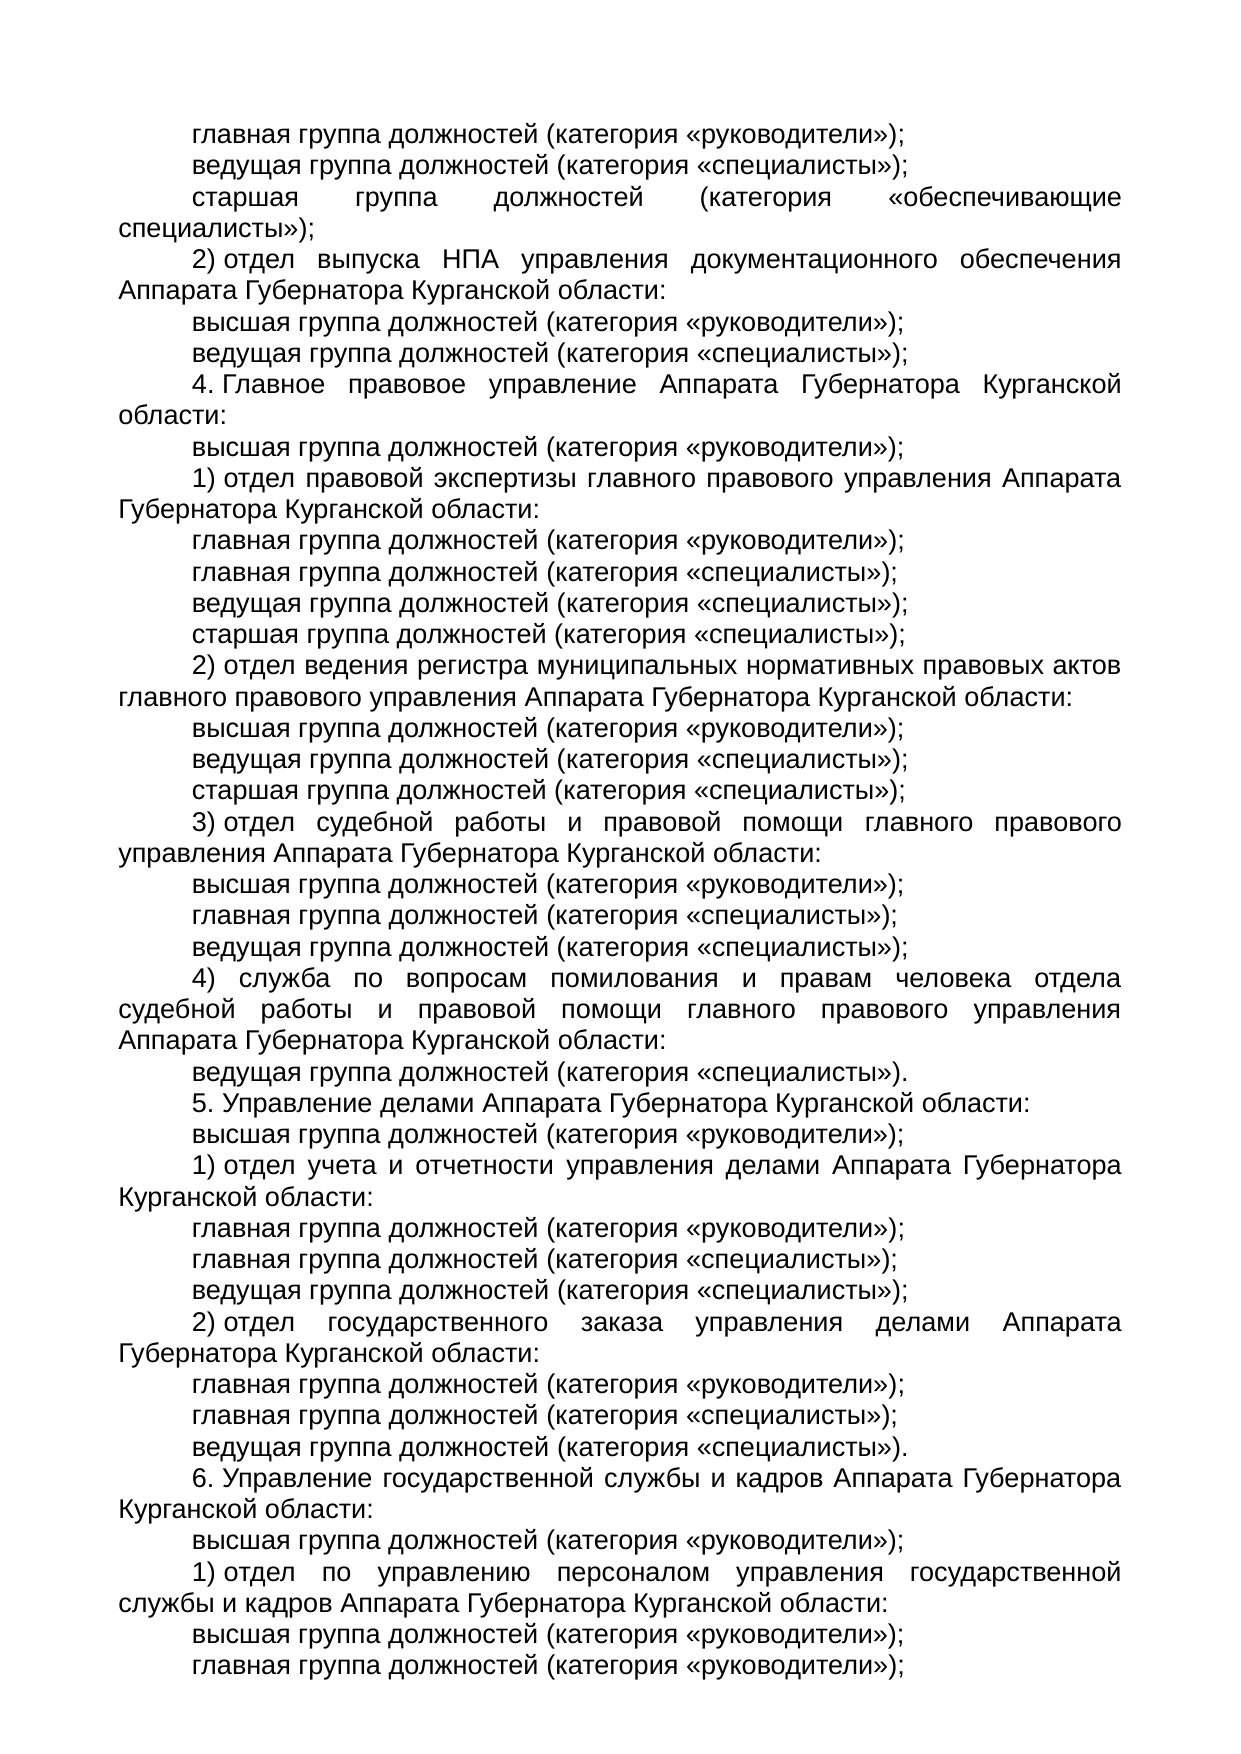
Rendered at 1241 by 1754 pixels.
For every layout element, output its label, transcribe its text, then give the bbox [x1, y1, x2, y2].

text главная группа должностей (категория «руководители»); [118, 118, 1122, 149]
text 6. Управление государственной службы и кадров Аппарата Губернатора Курганской области: [118, 1462, 1122, 1524]
text главная группа должностей (категория «специалисты»); [118, 899, 1122, 931]
text высшая группа должностей (категория «руководители»); [118, 1524, 1122, 1556]
text высшая группа должностей (категория «руководители»); [118, 1618, 1122, 1649]
text главная группа должностей (категория «руководители»); [118, 1212, 1122, 1243]
text 5. Управление делами Аппарата Губернатора Курганской области: [118, 1087, 1122, 1118]
text 3) отдел судебной работы и правовой помощи главного правового управления Аппарата Губернатора Курганской области: [118, 806, 1122, 868]
text старшая группа должностей (категория «специалисты»); [118, 618, 1122, 649]
text ведущая группа должностей (категория «специалисты»); [118, 587, 1122, 618]
text главная группа должностей (категория «руководители»); [118, 1368, 1122, 1399]
text 1) отдел правовой экспертизы главного правового управления Аппарата Губернатора Курганской области: [118, 462, 1122, 524]
text старшая группа должностей (категория «обеспечивающие специалисты»); [118, 181, 1122, 243]
text высшая группа должностей (категория «руководители»); [118, 431, 1122, 462]
text 4) служба по вопросам помилования и правам человека отдела судебной работы и правовой помощи главного правового управления Аппарата Губернатора Курганской области: [118, 962, 1122, 1056]
text главная группа должностей (категория «специалисты»); [118, 556, 1122, 587]
text высшая группа должностей (категория «руководители»); [118, 1118, 1122, 1149]
text ведущая группа должностей (категория «специалисты»); [118, 1274, 1122, 1306]
text главная группа должностей (категория «специалисты»); [118, 1243, 1122, 1274]
text высшая группа должностей (категория «руководители»); [118, 712, 1122, 743]
text 4. Главное правовое управление Аппарата Губернатора Курганской области: [118, 368, 1122, 431]
text главная группа должностей (категория «руководители»); [118, 1649, 1122, 1681]
text ведущая группа должностей (категория «специалисты»); [118, 743, 1122, 774]
text 2) отдел ведения регистра муниципальных нормативных правовых актов главного правового управления Аппарата Губернатора Курганской области: [118, 649, 1122, 712]
text 1) отдел учета и отчетности управления делами Аппарата Губернатора Курганской области: [118, 1149, 1122, 1212]
text ведущая группа должностей (категория «специалисты»). [118, 1431, 1122, 1462]
text старшая группа должностей (категория «специалисты»); [118, 774, 1122, 806]
text высшая группа должностей (категория «руководители»); [118, 868, 1122, 899]
text 1) отдел по управлению персоналом управления государственной службы и кадров Аппарата Губернатора Курганской области: [118, 1556, 1122, 1618]
text ведущая группа должностей (категория «специалисты»); [118, 931, 1122, 962]
text главная группа должностей (категория «руководители»); [118, 524, 1122, 556]
text главная группа должностей (категория «специалисты»); [118, 1399, 1122, 1431]
text 2) отдел выпуска НПА управления документационного обеспечения Аппарата Губернатора Курганской области: [118, 243, 1122, 306]
text ведущая группа должностей (категория «специалисты»). [118, 1056, 1122, 1087]
text ведущая группа должностей (категория «специалисты»); [118, 149, 1122, 181]
text высшая группа должностей (категория «руководители»); [118, 306, 1122, 337]
text 2) отдел государственного заказа управления делами Аппарата Губернатора Курганской области: [118, 1306, 1122, 1368]
text ведущая группа должностей (категория «специалисты»); [118, 337, 1122, 368]
